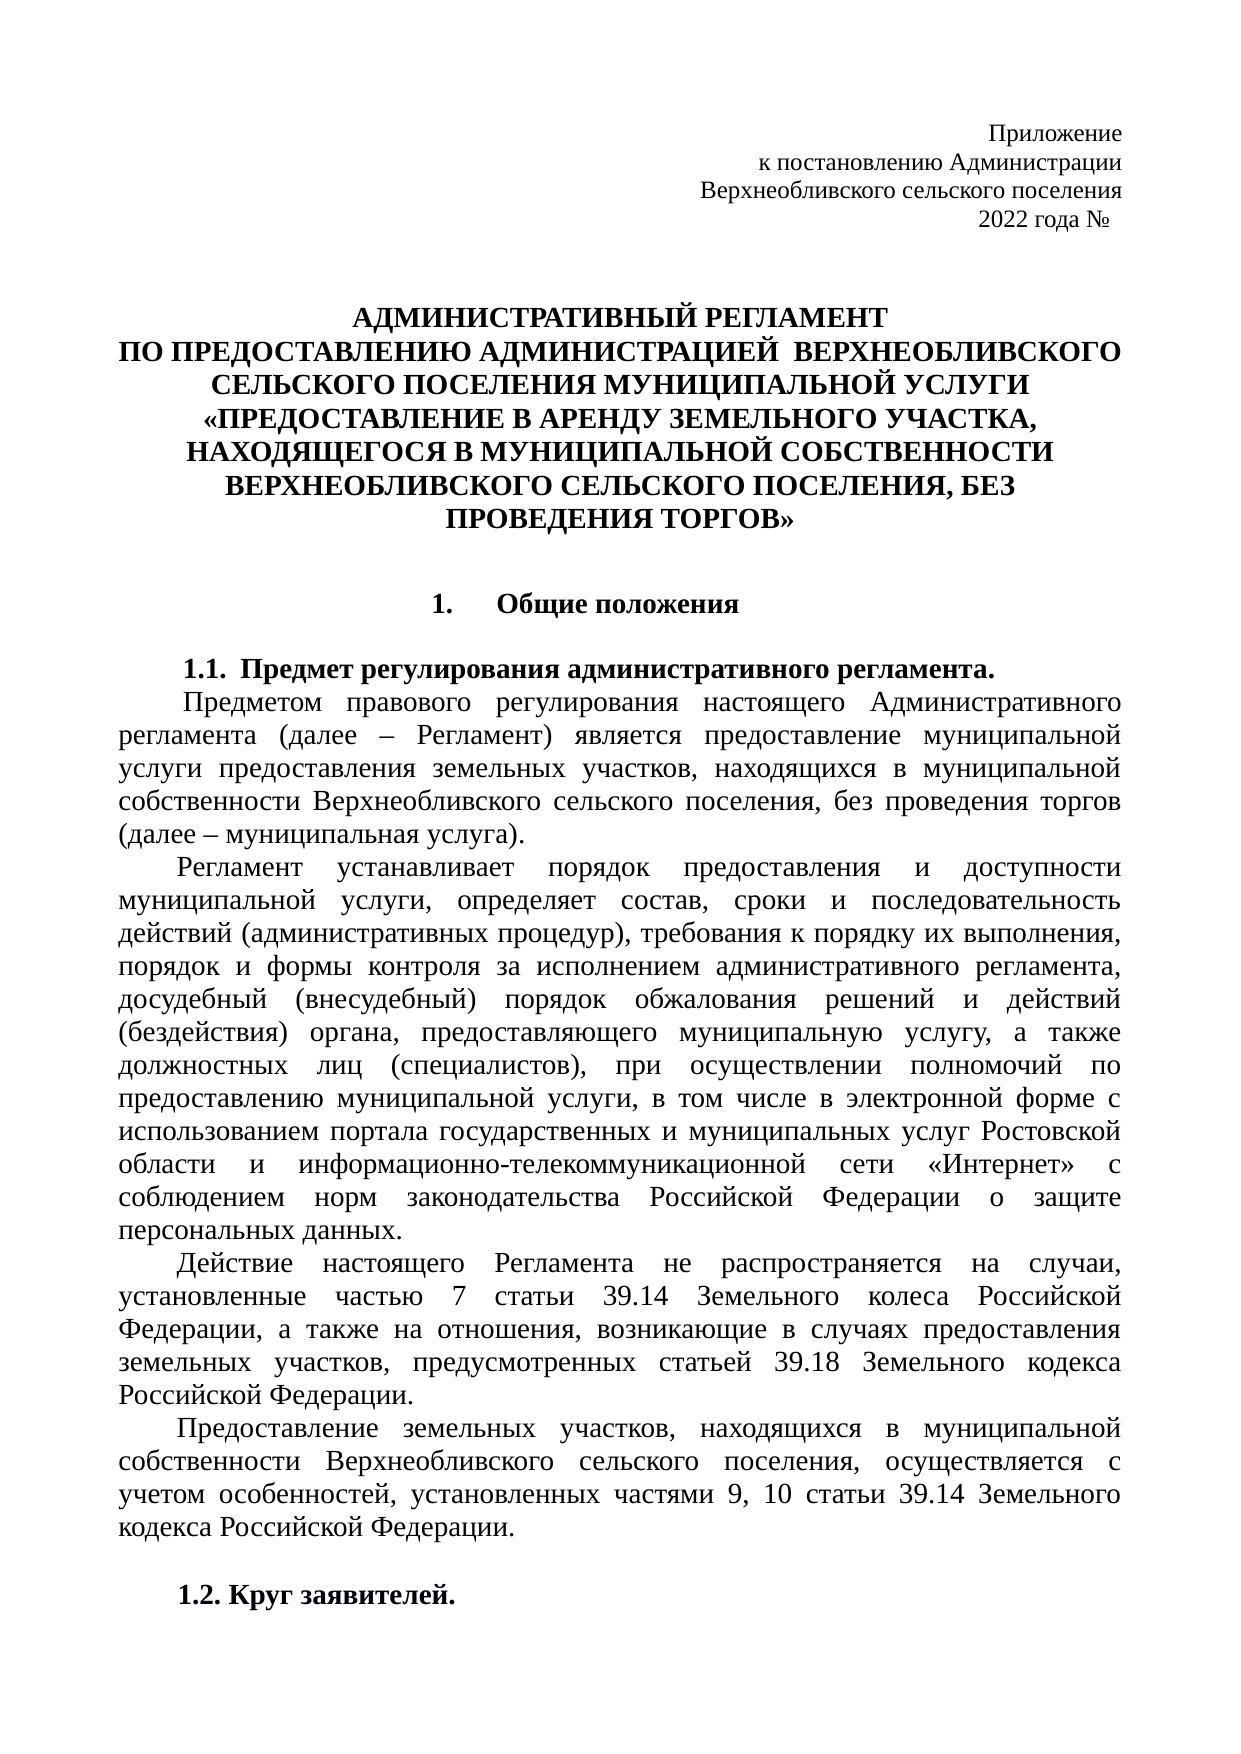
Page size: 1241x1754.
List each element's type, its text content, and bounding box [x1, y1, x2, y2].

subtitle Общие положения [431, 590, 1122, 619]
text Предоставление земельных участков, находящихся в муниципальной собственности Верхнеобливского сельского поселения, осуществляется с учетом особенностей, установленных частями 9, 10 статьи 39.14 Земельного кодекса Российской Федерации. [118, 1411, 1122, 1543]
text Верхнеобливского сельского поселения [650, 176, 1122, 204]
text Предметом правового регулирования настоящего Административного регламента (далее – Регламент) является предоставление муниципальной услуги предоставления земельных участков, находящихся в муниципальной собственности Верхнеобливского сельского поселения, без проведения торгов (далее – муниципальная услуга). [118, 685, 1122, 850]
text АДМИНИСТРАТИВНЫЙ РЕГЛАМЕНТ [118, 300, 1122, 334]
text 1.2. Круг заявителей. [118, 1577, 1122, 1611]
text 2022 года № [650, 204, 1122, 233]
subtitle Предмет регулирования административного регламента. [118, 652, 1122, 685]
text Приложение [118, 118, 1122, 147]
text ПО ПРЕДОСТАВЛЕНИЮ АДМИНИСТРАЦИЕЙ ВЕРХНЕОБЛИВСКОГО СЕЛЬСКОГО ПОСЕЛЕНИЯ МУНИЦИПАЛЬНОЙ УСЛУГИ «ПРЕДОСТАВЛЕНИЕ В АРЕНДУ ЗЕМЕЛЬНОГО УЧАСТКА, НАХОДЯЩЕГОСЯ В МУНИЦИПАЛЬНОЙ СОБСТВЕННОСТИ ВЕРХНЕОБЛИВСКОГО СЕЛЬСКОГО ПОСЕЛЕНИЯ, БЕЗ ПРОВЕДЕНИЯ ТОРГОВ» [118, 334, 1122, 535]
text Регламент устанавливает порядок предоставления и доступности муниципальной услуги, определяет состав, сроки и последовательность действий (административных процедур), требования к порядку их выполнения, порядок и формы контроля за исполнением административного регламента, досудебный (внесудебный) порядок обжалования решений и действий (бездействия) органа, предоставляющего муниципальную услугу, а также должностных лиц (специалистов), при осуществлении полномочий по предоставлению муниципальной услуги, в том числе в электронной форме с использованием портала государственных и муниципальных услуг Ростовской области и информационно-телекоммуникационной сети «Интернет» с соблюдением норм законодательства Российской Федерации о защите персональных данных. [118, 850, 1122, 1246]
text Действие настоящего Регламента не распространяется на случаи, установленные частью 7 статьи 39.14 Земельного колеса Российской Федерации, а также на отношения, возникающие в случаях предоставления земельных участков, предусмотренных статьей 39.18 Земельного кодекса Российской Федерации. [118, 1246, 1122, 1411]
text к постановлению Администрации [650, 147, 1122, 176]
